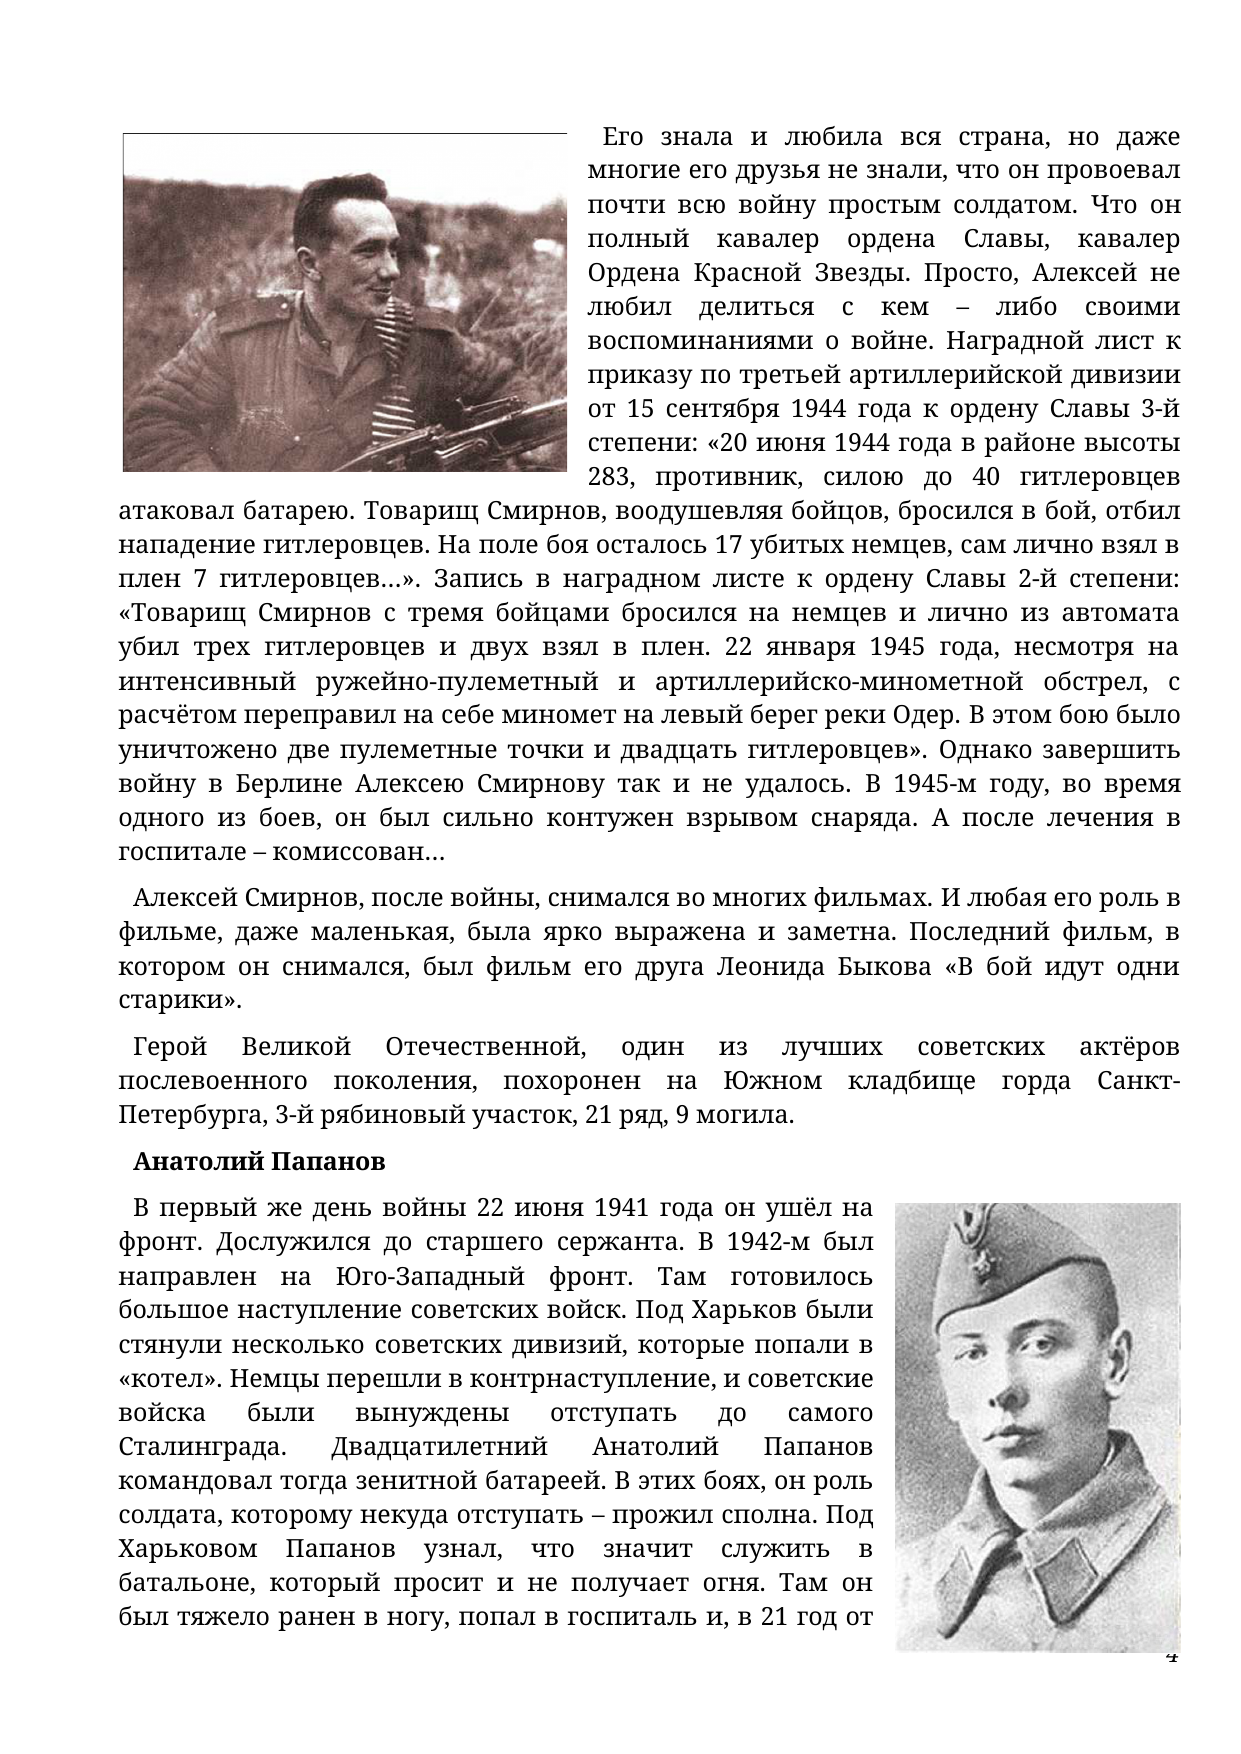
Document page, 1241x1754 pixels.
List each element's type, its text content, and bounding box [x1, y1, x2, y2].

text Его знала и любила вся страна, но даже многие его друзья не знали, что он провоевал почти всю войну простым солдатом. Что он полный кавалер ордена Славы, кавалер Ордена Красной Звезды. Просто, Алексей не любил делиться с кем – либо своими воспоминаниями о войне. Наградной лист к приказу по третьей артиллерийской дивизии от 15 сентября 1944 года к ордену Славы 3-й степени: «20 июня 1944 года в районе высоты 283, противник, силою до 40 гитлеровцев атаковал батарею. Товарищ Смирнов, воодушевляя бойцов, бросился в бой, отбил нападение гитлеровцев. На поле боя осталось 17 убитых немцев, сам лично взял в плен 7 гитлеровцев…». Запись в наградном листе к ордену Славы 2-й степени: «Товарищ Смирнов с тремя бойцами бросился на немцев и лично из автомата убил трех гитлеровцев и двух взял в плен. 22 января 1945 года, несмотря на интенсивный ружейно-пулеметный и артиллерийско-минометной обстрел, с расчётом переправил на себе миномет на левый берег реки Одер. В этом бою было уничтожено две пулеметные точки и двадцать гитлеровцев». Однако завершить войну в Берлине Алексею Смирнову так и не удалось. В 1945-м году, во время одного из боев, он был сильно контужен взрывом снаряда. А после лечения в госпитале – комиссован… [118, 118, 1181, 867]
text Алексей Смирнов, после войны, снимался во многих фильмах. И любая его роль в фильме, даже маленькая, была ярко выражена и заметна. Последний фильм, в котором он снимался, был фильм его друга Леонида Быкова «В бой идут одни старики». [118, 880, 1181, 1016]
picture [895, 1203, 1181, 1653]
text Герой Великой Отечественной, один из лучших советских актёров послевоенного поколения, похоронен на Южном кладбище горда Санкт-Петербурга, 3-й рябиновый участок, 21 ряд, 9 могила. [118, 1029, 1181, 1131]
text Анатолий Папанов [118, 1143, 1181, 1177]
text В первый же день войны 22 июня 1941 года он ушёл на фронт. Дослужился до старшего сержанта. В 1942-м был направлен на Юго-Западный фронт. Там готовилось большое наступление советских войск. Под Харьков были стянули несколько советских дивизий, которые попали в «котел». Немцы перешли в контрнаступление, и советские войска были вынуждены отступать до самого Сталинграда. Двадцатилетний Анатолий Папанов командовал тогда зенитной батареей. В этих боях, он роль солдата, которому некуда отступать – прожил сполна. Под Харьковом Папанов узнал, что значит служить в батальоне, который просит и не получает огня. Там он был тяжело ранен в ногу, попал в госпиталь и, в 21 год от [118, 1190, 1182, 1654]
picture [122, 133, 568, 472]
